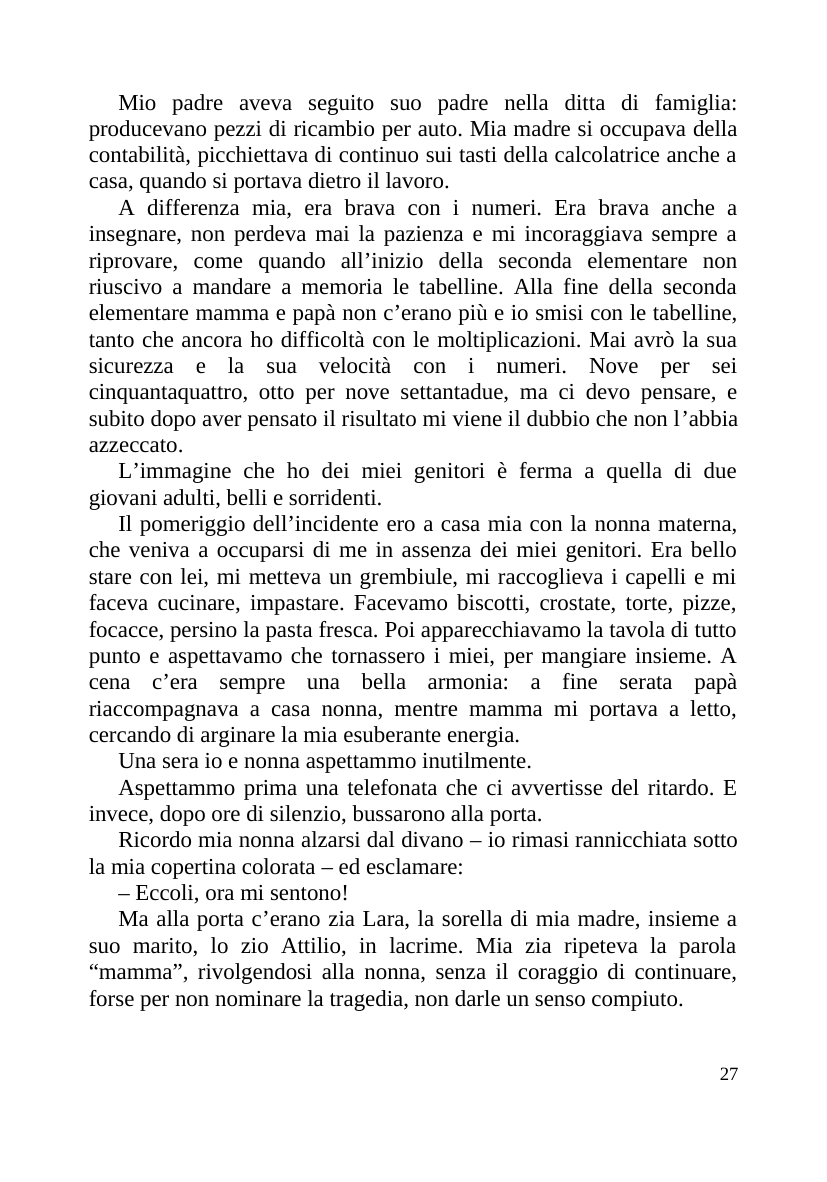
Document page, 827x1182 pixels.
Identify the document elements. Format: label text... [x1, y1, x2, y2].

text Mio padre aveva seguito suo padre nella ditta di famiglia: producevano pezzi di ricambio per auto. Mia madre si occupava della contabilità, picchiettava di continuo sui tasti della calcolatrice anche a casa, quando si portava dietro il lavoro. [88, 88, 738, 194]
text A differenza mia, era brava con i numeri. Era brava anche a insegnare, non perdeva mai la pazienza e mi incoraggiava sempre a riprovare, come quando all’inizio della seconda elementare non riuscivo a mandare a memoria le tabelline. Alla fine della seconda elementare mamma e papà non c’erano più e io smisi con le tabelline, tanto che ancora ho difficoltà con le moltiplicazioni. Mai avrò la sua sicurezza e la sua velocità con i numeri. Nove per sei cinquantaquattro, otto per nove settantadue, ma ci devo pensare, e subito dopo aver pensato il risultato mi viene il dubbio che non l’abbia azzeccato. [88, 194, 738, 457]
text ‒ Eccoli, ora mi sentono! [88, 879, 738, 906]
text Aspettammo prima una telefonata che ci avvertisse del ritardo. E invece, dopo ore di silenzio, bussarono alla porta. [88, 774, 738, 826]
text Il pomeriggio dell’incidente ero a casa mia con la nonna materna, che veniva a occuparsi di me in assenza dei miei genitori. Era bello stare con lei, mi metteva un grembiule, mi raccoglieva i capelli e mi faceva cucinare, impastare. Facevamo biscotti, crostate, torte, pizze, focacce, persino la pasta fresca. Poi apparecchiavamo la tavola di tutto punto e aspettavamo che tornassero i miei, per mangiare insieme. A cena c’era sempre una bella armonia: a fine serata papà riaccompagnava a casa nonna, mentre mamma mi portava a letto, cercando di arginare la mia esuberante energia. [88, 510, 738, 747]
text Ricordo mia nonna alzarsi dal divano ‒ io rimasi rannicchiata sotto la mia copertina colorata ‒ ed esclamare: [88, 826, 738, 879]
text Ma alla porta c’erano zia Lara, la sorella di mia madre, insieme a suo marito, lo zio Attilio, in lacrime. Mia zia ripeteva la parola “mamma”, rivolgendosi alla nonna, senza il coraggio di continuare, forse per non nominare la tragedia, non darle un senso compiuto. [88, 906, 738, 1011]
text Una sera io e nonna aspettammo inutilmente. [88, 747, 738, 774]
text L’immagine che ho dei miei genitori è ferma a quella di due giovani adulti, belli e sorridenti. [88, 457, 738, 510]
